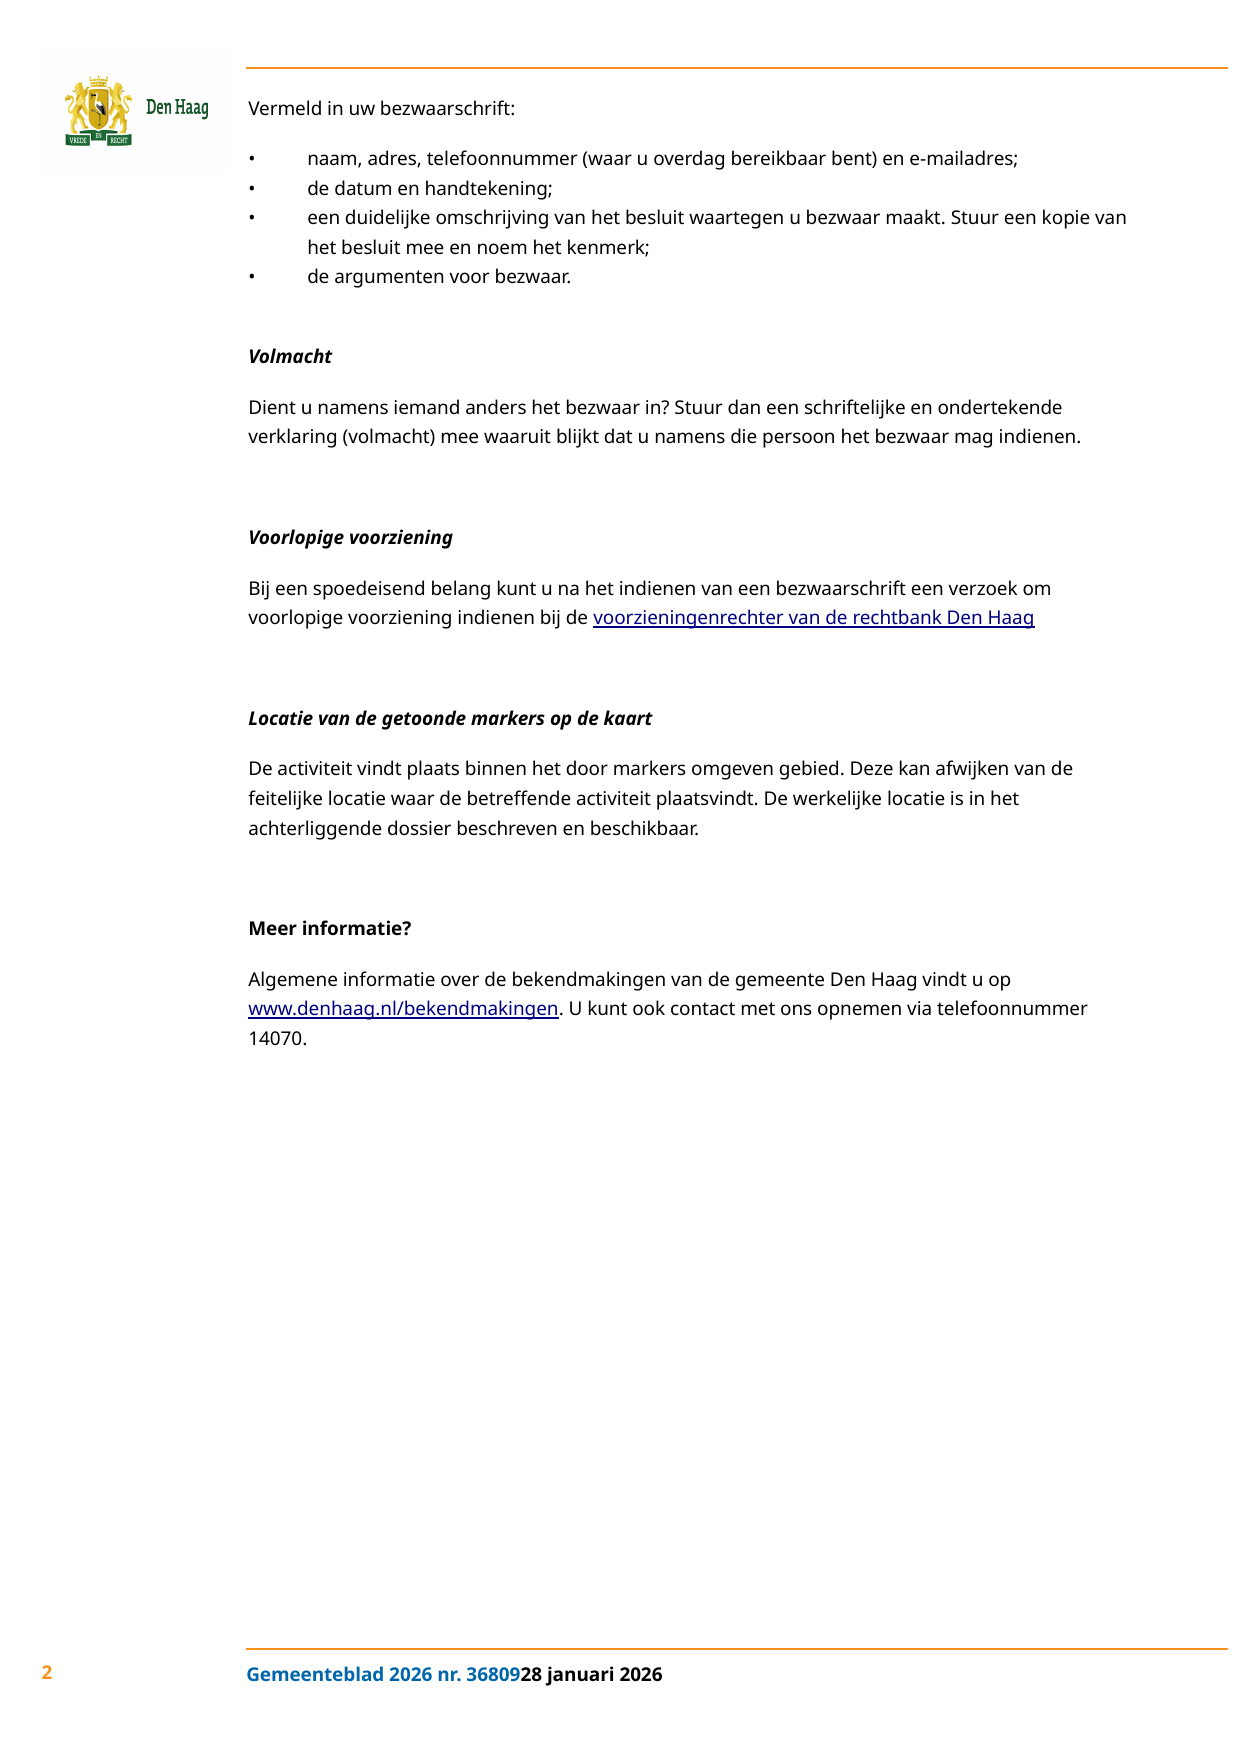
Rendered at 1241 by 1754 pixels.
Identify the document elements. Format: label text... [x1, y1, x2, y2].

text Bij een spoedeisend belang kunt u na het indienen van een bezwaarschrift een verzoek om voorlopige voorziening indienen bij de voorzieningenrechter van de rechtbank Den Haag [248, 575, 1152, 630]
text Voorlopige voorziening [248, 524, 1152, 550]
list naam, adres, telefoonnummer (waar u overdag bereikbaar bent) en e-mailadres; [248, 145, 1152, 171]
list de datum en handtekening; [248, 175, 1152, 201]
list een duidelijke omschrijving van het besluit waartegen u bezwaar maakt. Stuur een kopie van het besluit mee en noem het kenmerk; [248, 204, 1152, 260]
list de argumenten voor bezwaar. [248, 263, 1152, 289]
text Dient u namens iemand anders het bezwaar in? Stuur dan een schriftelijke en ondertekende verklaring (volmacht) mee waaruit blijkt dat u namens die persoon het bezwaar mag indienen. [248, 394, 1152, 449]
text Meer informatie? [248, 916, 1152, 941]
text Volmacht [248, 343, 1152, 369]
text Algemene informatie over de bekendmakingen van de gemeente Den Haag vindt u op www.denhaag.nl/bekendmakingen. U kunt ook contact met ons opnemen via telefoonnummer 14070. [248, 966, 1152, 1051]
text Vermeld in uw bezwaarschrift: [248, 95, 1152, 121]
text De activiteit vindt plaats binnen het door markers omgeven gebied. Deze kan afwijken van de feitelijke locatie waar de betreffende activiteit plaatsvindt. De werkelijke locatie is in het achterliggende dossier beschreven en beschikbaar. [248, 756, 1152, 841]
text Locatie van de getoonde markers op de kaart [248, 705, 1152, 731]
picture [41, 47, 231, 172]
